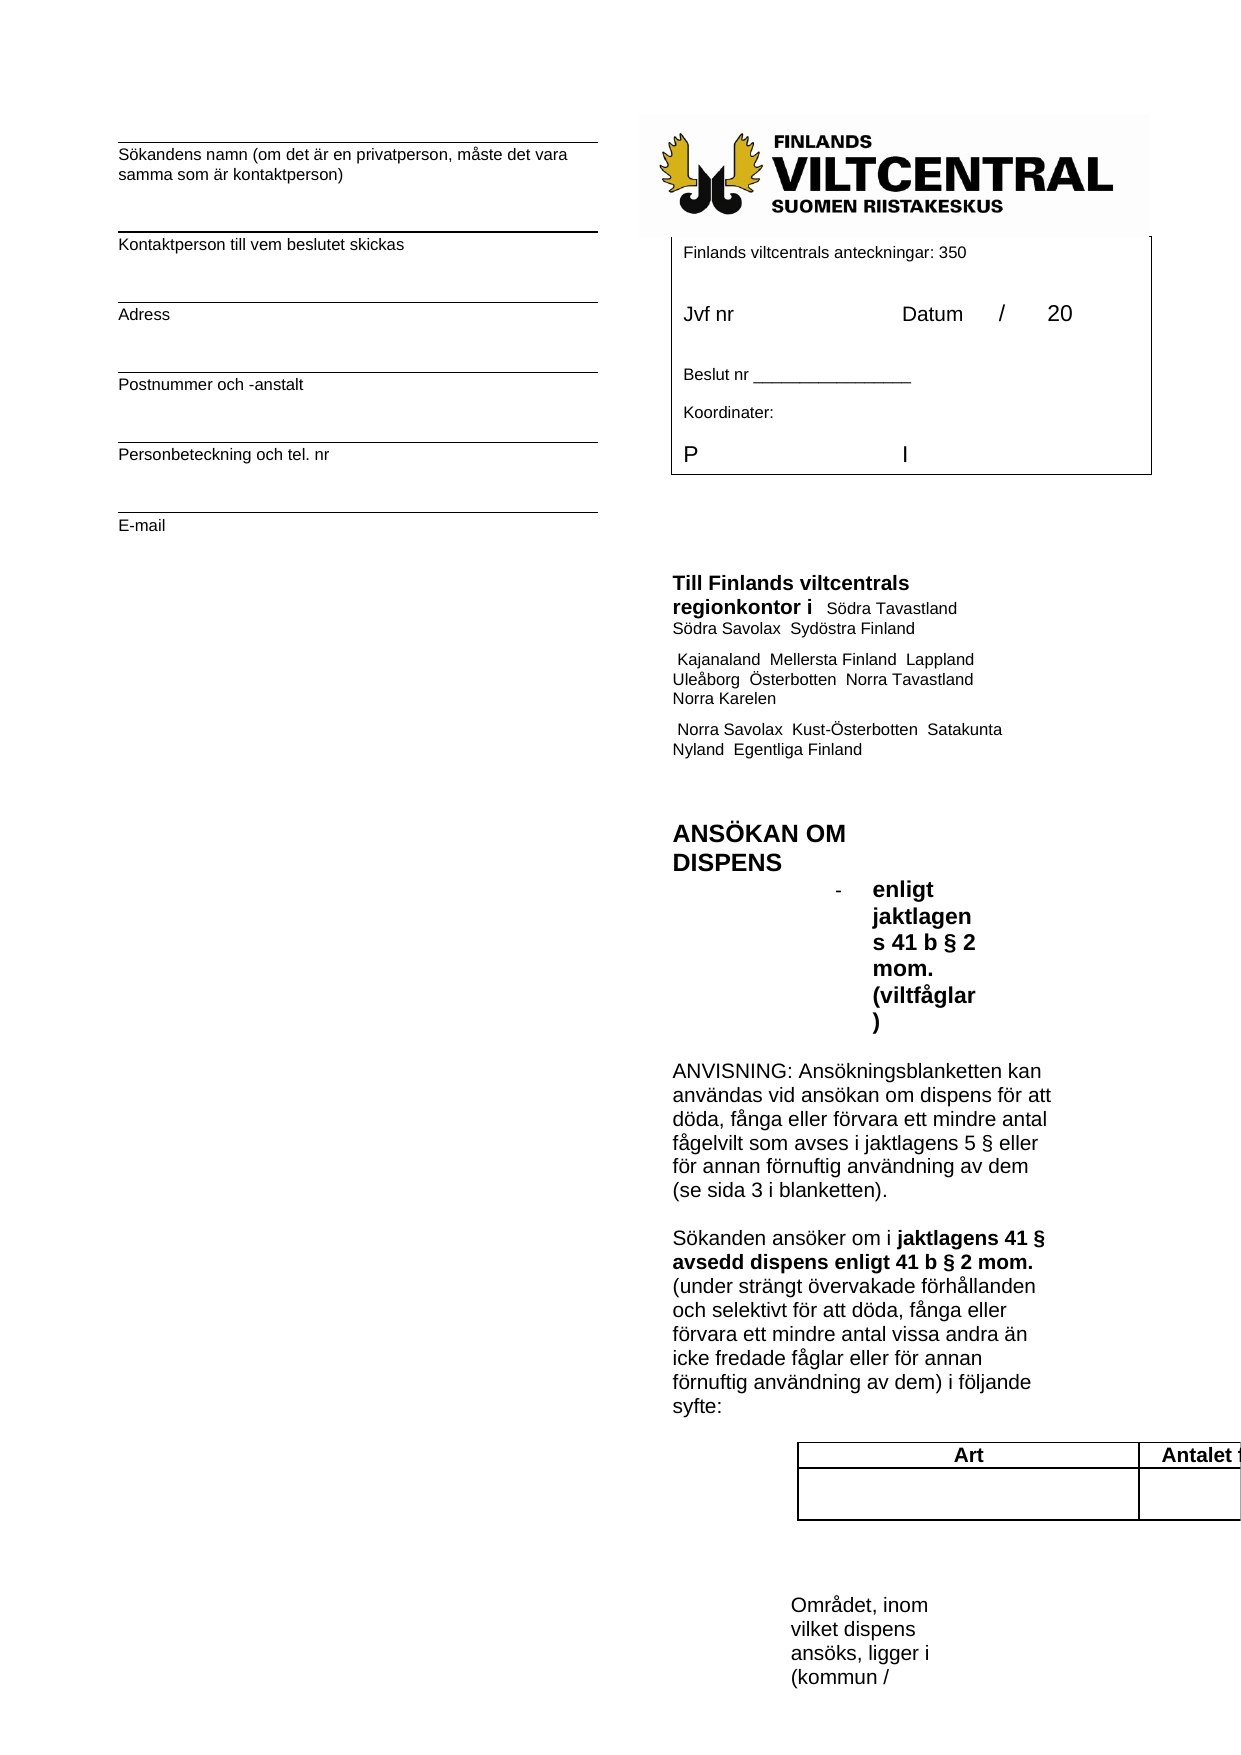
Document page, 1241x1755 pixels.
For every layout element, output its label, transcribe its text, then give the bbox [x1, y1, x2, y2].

text Området, inom vilket dispens ansöks, ligger i (kommun / [791, 1593, 945, 1688]
text Kontaktperson till vem beslutet skickas [118, 233, 598, 254]
text Norra Savolax Kust-Österbotten Satakunta Nyland Egentliga Finland [672, 720, 1005, 758]
table_cell st [1140, 1469, 1240, 1519]
list enligt jaktlagens 41 b § 2 mom. (viltfåglar) [835, 876, 983, 1034]
text Adress [118, 303, 598, 324]
text Till Finlands viltcentrals regionkontor i Södra Tavastland Södra Savolax Sydöstra Finland [672, 571, 1005, 638]
text Postnummer och -anstalt [118, 373, 598, 394]
text ANVISNING: Ansökningsblanketten kan användas vid ansökan om dispens för att döda, fånga eller förvara ett mindre antal fågelvilt som avses i jaktlagens 5 § eller för annan förnuftig användning av dem (se sida 3 i blanketten). [672, 1058, 1064, 1202]
text Sökandens namn (om det är en privatperson, måste det vara samma som är kontaktperson) [118, 143, 598, 183]
text ANSÖKAN OM DISPENS [672, 819, 915, 876]
text Personbeteckning och tel. nr [118, 443, 598, 464]
table_header Art [799, 1443, 1138, 1467]
text E-mail [118, 513, 598, 534]
table_cell [799, 1469, 1138, 1519]
table_header Finlands viltcentrals anteckningar: 350 Jvf nr Datum / 20 Beslut nr _________________ Koordinater: P I [672, 237, 1151, 474]
text Kajanaland Mellersta Finland Lappland Uleåborg Österbotten Norra Tavastland Norra Karelen [672, 650, 1005, 708]
text Sökanden ansöker om i jaktlagens 41 § avsedd dispens enligt 41 b § 2 mom. (under strängt övervakade förhållanden och selektivt för att döda, fånga eller förvara ett mindre antal vissa andra än icke fredade fåglar eller för annan förnuftig användning av dem) i följande syfte: [672, 1226, 1064, 1418]
table_header Antalet fåglar [1140, 1443, 1240, 1467]
